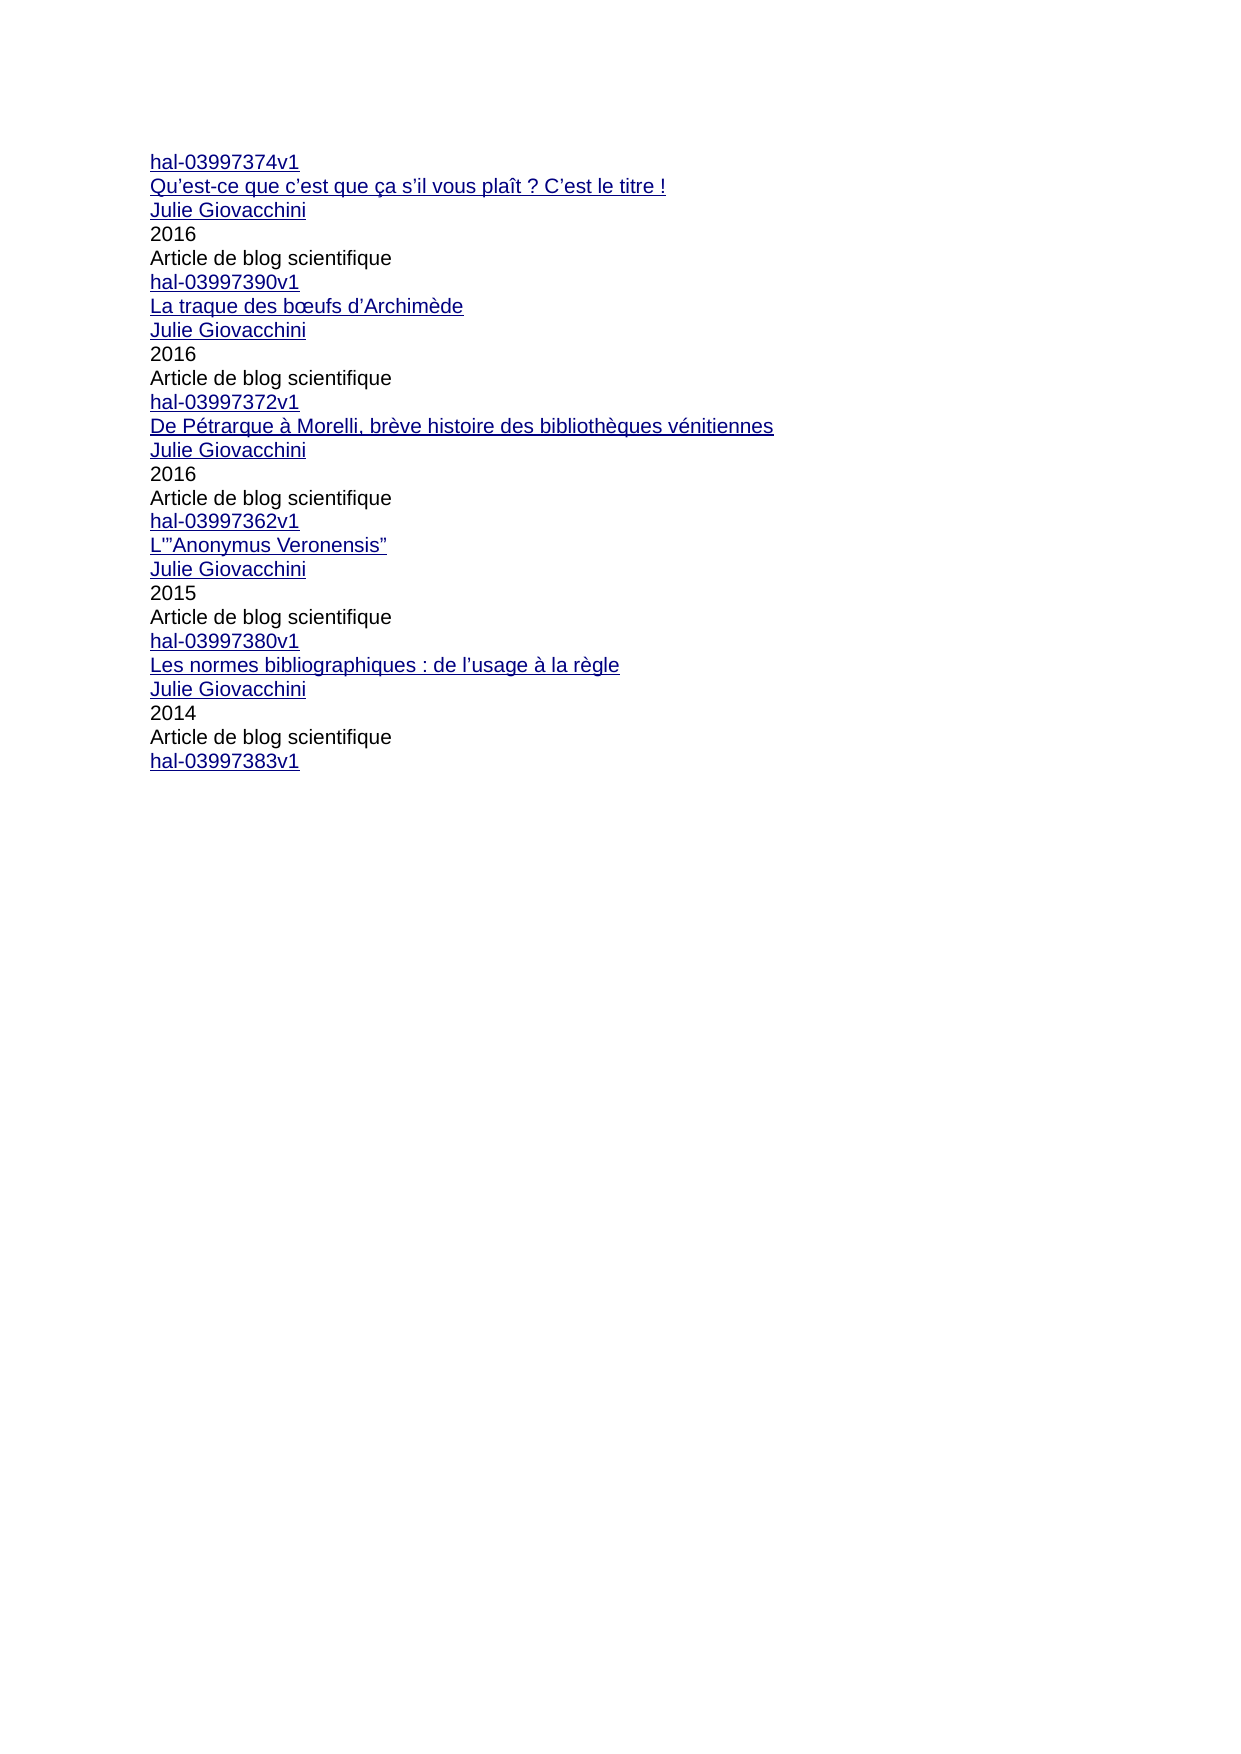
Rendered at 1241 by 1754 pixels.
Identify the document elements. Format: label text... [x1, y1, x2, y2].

table_cell hal-03997374v1 [150, 150, 1090, 174]
table_cell De Pétrarque à Morelli, brève histoire des bibliothèques vénitiennes Julie Giovacchini 2016 Article de blog scientifique hal-03997362v1 [150, 414, 1090, 533]
table_cell Les normes bibliographiques : de l’usage à la règle Julie Giovacchini 2014 Article de blog scientifique hal-03997383v1 [150, 653, 1090, 773]
table_cell L'”Anonymus Veronensis” Julie Giovacchini 2015 Article de blog scientifique hal-03997380v1 [150, 533, 1090, 653]
table_cell La traque des bœufs d’Archimède Julie Giovacchini 2016 Article de blog scientifique hal-03997372v1 [150, 294, 1090, 413]
table_cell Qu’est-ce que c’est que ça s’il vous plaît ? C’est le titre ! Julie Giovacchini 2016 Article de blog scientifique hal-03997390v1 [150, 174, 1090, 294]
